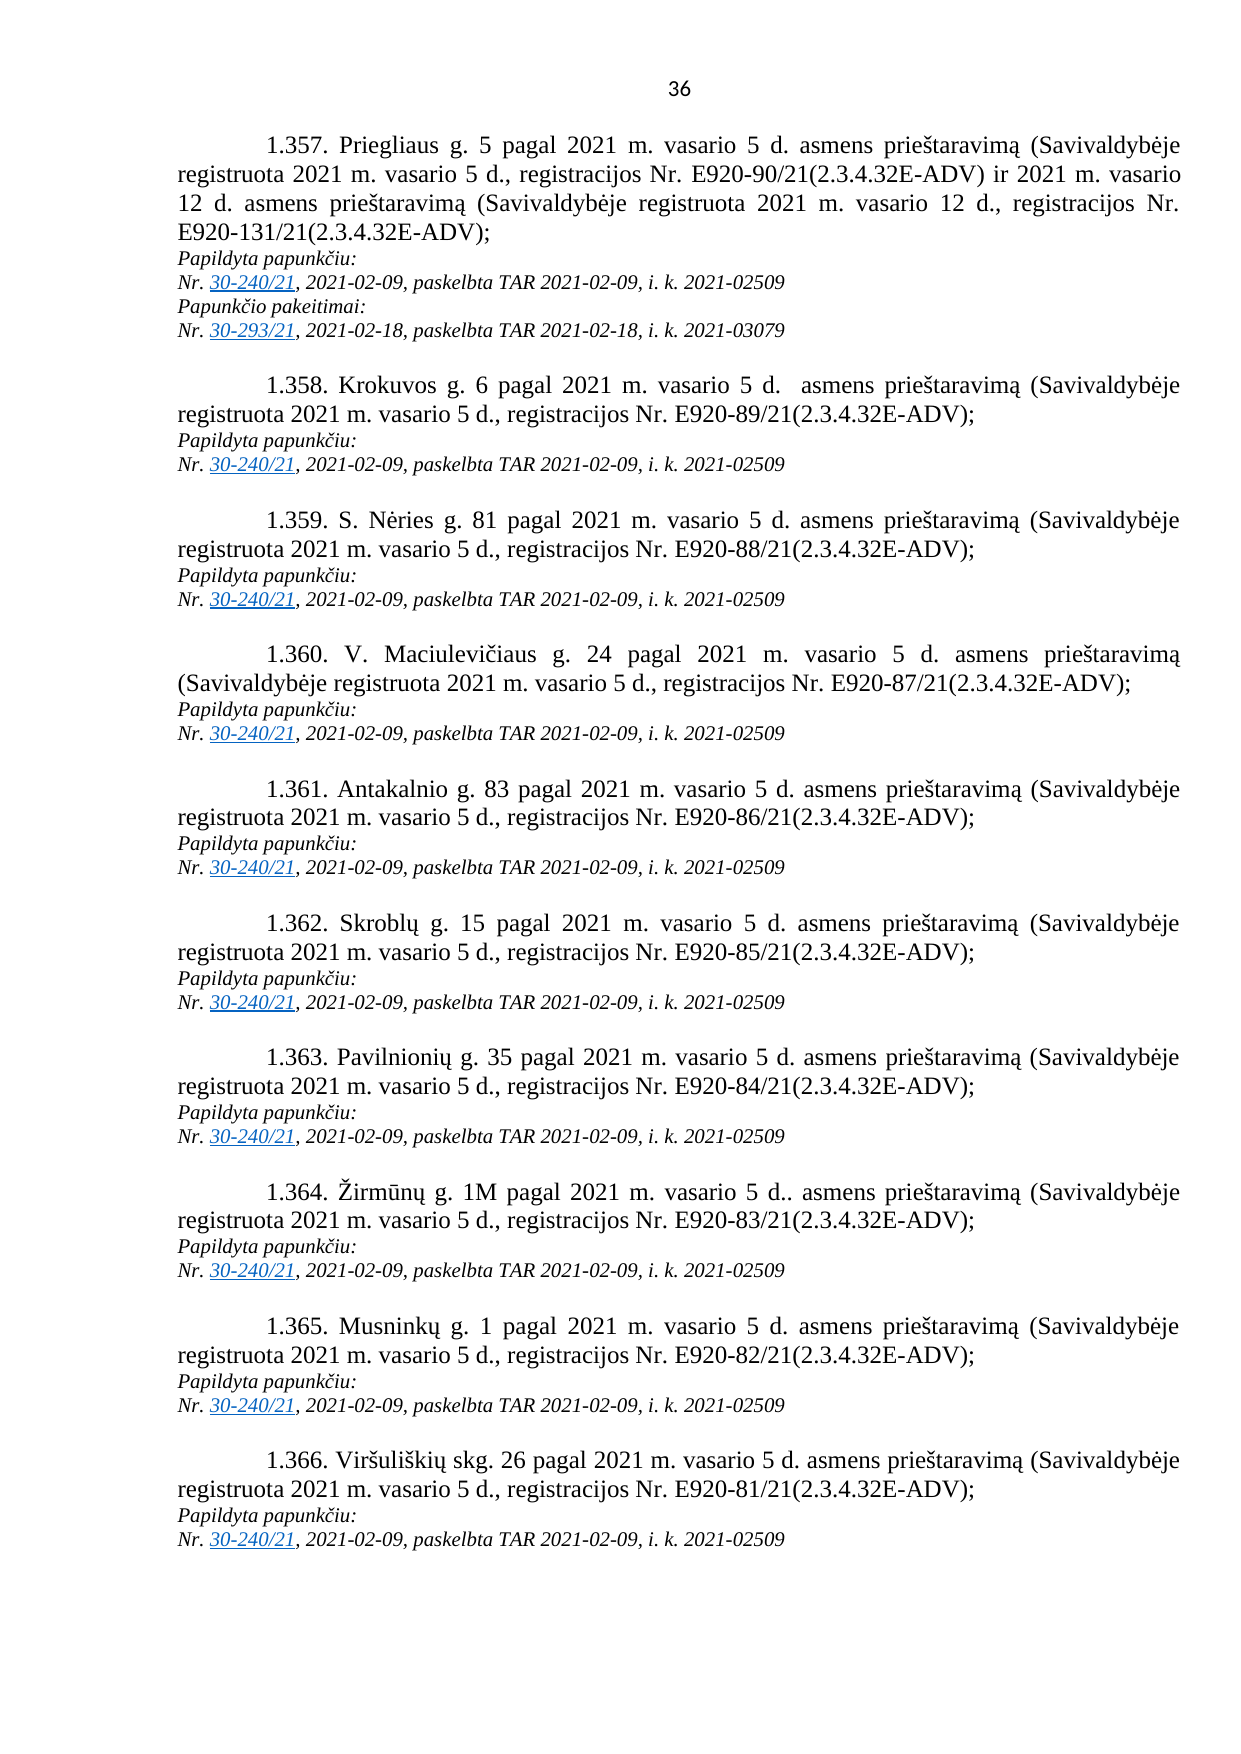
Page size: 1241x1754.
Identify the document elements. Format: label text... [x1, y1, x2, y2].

text 1.359. S. Nėries g. 81 pagal 2021 m. vasario 5 d. asmens prieštaravimą (Savivaldybėje registruota 2021 m. vasario 5 d., registracijos Nr. E920-88/21(2.3.4.32E-ADV); [177, 505, 1181, 562]
text Papildyta papunkčiu: [177, 428, 1181, 452]
text 1.358. Krokuvos g. 6 pagal 2021 m. vasario 5 d. asmens prieštaravimą (Savivaldybėje registruota 2021 m. vasario 5 d., registracijos Nr. E920-89/21(2.3.4.32E-ADV); [177, 371, 1181, 428]
text Nr. 30-240/21, 2021-02-09, paskelbta TAR 2021-02-09, i. k. 2021-02509 [177, 1527, 1181, 1551]
text 1.365. Musninkų g. 1 pagal 2021 m. vasario 5 d. asmens prieštaravimą (Savivaldybėje registruota 2021 m. vasario 5 d., registracijos Nr. E920-82/21(2.3.4.32E-ADV); [177, 1311, 1181, 1369]
text 1.361. Antakalnio g. 83 pagal 2021 m. vasario 5 d. asmens prieštaravimą (Savivaldybėje registruota 2021 m. vasario 5 d., registracijos Nr. E920-86/21(2.3.4.32E-ADV); [177, 774, 1181, 831]
text Nr. 30-240/21, 2021-02-09, paskelbta TAR 2021-02-09, i. k. 2021-02509 [177, 270, 1181, 294]
text Nr. 30-240/21, 2021-02-09, paskelbta TAR 2021-02-09, i. k. 2021-02509 [177, 855, 1181, 879]
text Nr. 30-240/21, 2021-02-09, paskelbta TAR 2021-02-09, i. k. 2021-02509 [177, 1124, 1181, 1148]
text Nr. 30-240/21, 2021-02-09, paskelbta TAR 2021-02-09, i. k. 2021-02509 [177, 452, 1181, 476]
text Nr. 30-240/21, 2021-02-09, paskelbta TAR 2021-02-09, i. k. 2021-02509 [177, 721, 1181, 745]
text Papildyta papunkčiu: [177, 562, 1181, 587]
text 1.363. Pavilnionių g. 35 pagal 2021 m. vasario 5 d. asmens prieštaravimą (Savivaldybėje registruota 2021 m. vasario 5 d., registracijos Nr. E920-84/21(2.3.4.32E-ADV); [177, 1042, 1181, 1100]
text 1.362. Skroblų g. 15 pagal 2021 m. vasario 5 d. asmens prieštaravimą (Savivaldybėje registruota 2021 m. vasario 5 d., registracijos Nr. E920-85/21(2.3.4.32E-ADV); [177, 908, 1181, 966]
text Nr. 30-240/21, 2021-02-09, paskelbta TAR 2021-02-09, i. k. 2021-02509 [177, 1393, 1181, 1417]
text Nr. 30-293/21, 2021-02-18, paskelbta TAR 2021-02-18, i. k. 2021-03079 [177, 318, 1181, 342]
text 1.357. Priegliaus g. 5 pagal 2021 m. vasario 5 d. asmens prieštaravimą (Savivaldybėje registruota 2021 m. vasario 5 d., registracijos Nr. E920-90/21(2.3.4.32E-ADV) ir 2021 m. vasario 12 d. asmens prieštaravimą (Savivaldybėje registruota 2021 m. vasario 12 d., registracijos Nr. E920-131/21(2.3.4.32E-ADV); [177, 131, 1181, 246]
text Nr. 30-240/21, 2021-02-09, paskelbta TAR 2021-02-09, i. k. 2021-02509 [177, 587, 1181, 611]
text Papildyta papunkčiu: [177, 831, 1181, 855]
text Nr. 30-240/21, 2021-02-09, paskelbta TAR 2021-02-09, i. k. 2021-02509 [177, 990, 1181, 1014]
text 1.366. Viršuliškių skg. 26 pagal 2021 m. vasario 5 d. asmens prieštaravimą (Savivaldybėje registruota 2021 m. vasario 5 d., registracijos Nr. E920-81/21(2.3.4.32E-ADV); [177, 1446, 1181, 1503]
text Papildyta papunkčiu: [177, 1100, 1181, 1124]
text Papildyta papunkčiu: [177, 966, 1181, 990]
text Papildyta papunkčiu: [177, 1234, 1181, 1258]
text Nr. 30-240/21, 2021-02-09, paskelbta TAR 2021-02-09, i. k. 2021-02509 [177, 1258, 1181, 1282]
text Papunkčio pakeitimai: [177, 294, 1181, 318]
text 1.364. Žirmūnų g. 1M pagal 2021 m. vasario 5 d.. asmens prieštaravimą (Savivaldybėje registruota 2021 m. vasario 5 d., registracijos Nr. E920-83/21(2.3.4.32E-ADV); [177, 1177, 1181, 1234]
text 1.360. V. Maciulevičiaus g. 24 pagal 2021 m. vasario 5 d. asmens prieštaravimą (Savivaldybėje registruota 2021 m. vasario 5 d., registracijos Nr. E920-87/21(2.3.4.32E-ADV); [177, 639, 1181, 697]
text Papildyta papunkčiu: [177, 697, 1181, 721]
text Papildyta papunkčiu: [177, 1503, 1181, 1527]
text Papildyta papunkčiu: [177, 1369, 1181, 1393]
text Papildyta papunkčiu: [177, 246, 1181, 270]
